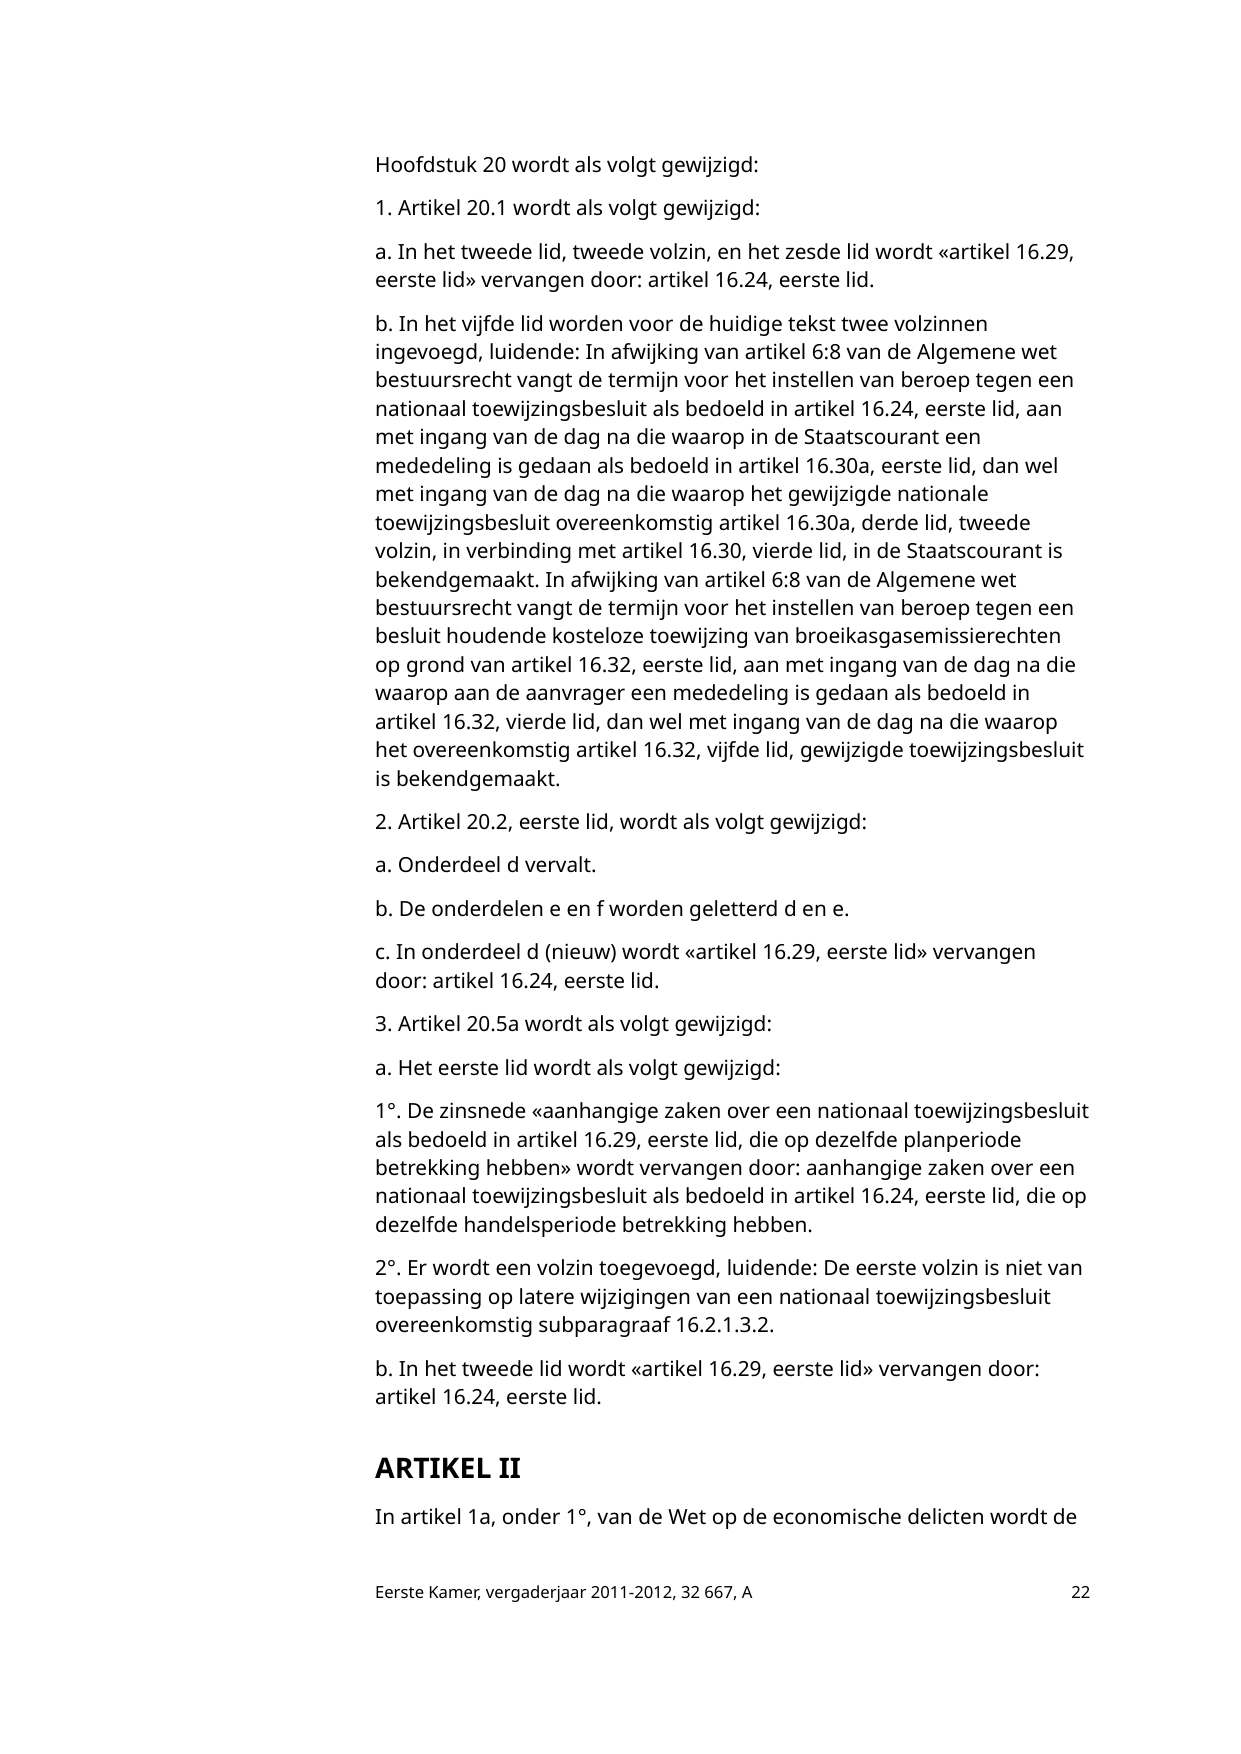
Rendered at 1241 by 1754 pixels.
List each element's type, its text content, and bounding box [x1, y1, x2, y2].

subtitle ARTIKEL II [375, 1448, 1090, 1487]
text 1. Artikel 20.1 wordt als volgt gewijzigd: [375, 193, 1090, 222]
text Hoofdstuk 20 wordt als volgt gewijzigd: [375, 150, 1090, 178]
text b. De onderdelen e en f worden geletterd d en e. [375, 894, 1090, 922]
text c. In onderdeel d (nieuw) wordt «artikel 16.29, eerste lid» vervangen door: artikel 16.24, eerste lid. [375, 937, 1090, 994]
text b. In het vijfde lid worden voor de huidige tekst twee volzinnen ingevoegd, luidende: In afwijking van artikel 6:8 van de Algemene wet bestuursrecht vangt de termijn voor het instellen van beroep tegen een nationaal toewijzingsbesluit als bedoeld in artikel 16.24, eerste lid, aan met ingang van de dag na die waarop in de Staatscourant een mededeling is gedaan als bedoeld in artikel 16.30a, eerste lid, dan wel met ingang van de dag na die waarop het gewijzigde nationale toewijzingsbesluit overeenkomstig artikel 16.30a, derde lid, tweede volzin, in verbinding met artikel 16.30, vierde lid, in de Staatscourant is bekendgemaakt. In afwijking van artikel 6:8 van de Algemene wet bestuursrecht vangt de termijn voor het instellen van beroep tegen een besluit houdende kosteloze toewijzing van broeikasgasemissierechten op grond van artikel 16.32, eerste lid, aan met ingang van de dag na die waarop aan de aanvrager een mededeling is gedaan als bedoeld in artikel 16.32, vierde lid, dan wel met ingang van de dag na die waarop het overeenkomstig artikel 16.32, vijfde lid, gewijzigde toewijzingsbesluit is bekendgemaakt. [375, 309, 1090, 792]
text 1°. De zinsnede «aanhangige zaken over een nationaal toewijzingsbesluit als bedoeld in artikel 16.29, eerste lid, die op dezelfde planperiode betrekking hebben» wordt vervangen door: aanhangige zaken over een nationaal toewijzingsbesluit als bedoeld in artikel 16.24, eerste lid, die op dezelfde handelsperiode betrekking hebben. [375, 1096, 1090, 1238]
text 2. Artikel 20.2, eerste lid, wordt als volgt gewijzigd: [375, 807, 1090, 836]
text 3. Artikel 20.5a wordt als volgt gewijzigd: [375, 1009, 1090, 1038]
text a. Onderdeel d vervalt. [375, 851, 1090, 879]
text b. In het tweede lid wordt «artikel 16.29, eerste lid» vervangen door: artikel 16.24, eerste lid. [375, 1354, 1090, 1411]
text a. In het tweede lid, tweede volzin, en het zesde lid wordt «artikel 16.29, eerste lid» vervangen door: artikel 16.24, eerste lid. [375, 237, 1090, 294]
text 2°. Er wordt een volzin toegevoegd, luidende: De eerste volzin is niet van toepassing op latere wijzigingen van een nationaal toewijzingsbesluit overeenkomstig subparagraaf 16.2.1.3.2. [375, 1253, 1090, 1339]
text a. Het eerste lid wordt als volgt gewijzigd: [375, 1053, 1090, 1081]
text In artikel 1a, onder 1°, van de Wet op de economische delicten wordt de [375, 1502, 1090, 1530]
